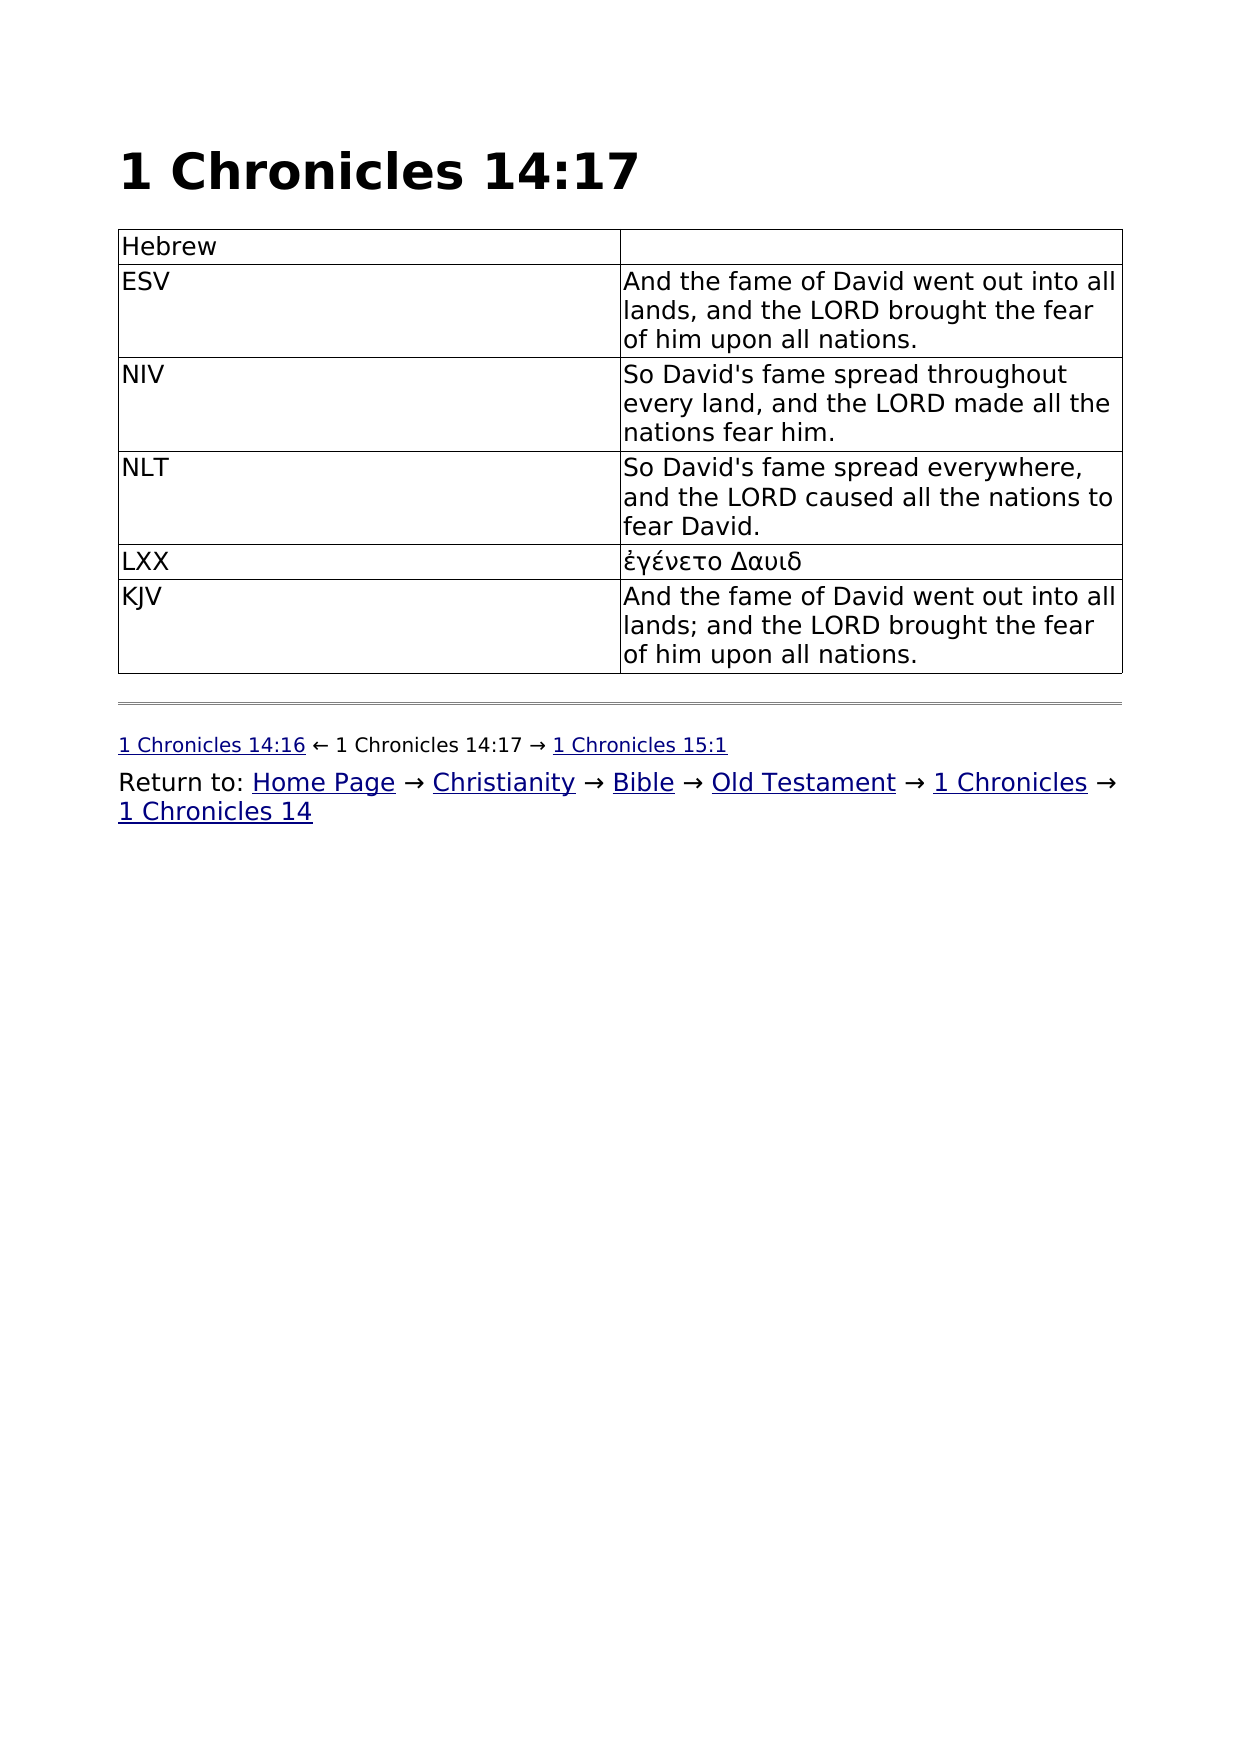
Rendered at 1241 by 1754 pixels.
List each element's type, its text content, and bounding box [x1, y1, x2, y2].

table_cell So David's fame spread throughout every land, and the LORD made all the nations fear him. [621, 358, 1122, 451]
text 1 Chronicles 14:16 ← 1 Chronicles 14:17 → 1 Chronicles 15:1 [118, 734, 1122, 768]
table_cell LXX [119, 545, 620, 579]
table_cell So David's fame spread everywhere, and the LORD caused all the nations to fear David. [621, 452, 1122, 544]
table_cell And the fame of David went out into all lands; and the LORD brought the fear of him upon all nations. [621, 580, 1122, 673]
table_header [621, 230, 1122, 264]
table_header Hebrew [119, 230, 620, 264]
table_cell ESV [119, 265, 620, 357]
table_cell KJV [119, 580, 620, 673]
table_cell And the fame of David went out into all lands, and the LORD brought the fear of him upon all nations. [621, 265, 1122, 357]
text Return to: Home Page → Christianity → Bible → Old Testament → 1 Chronicles → 1 Chronicles 14 [118, 768, 1122, 826]
subtitle 1 Chronicles 14:17 [118, 143, 1122, 201]
table_cell NIV [119, 358, 620, 451]
table_cell ἐγένετο Δαυιδ [621, 545, 1122, 579]
table_cell NLT [119, 452, 620, 544]
